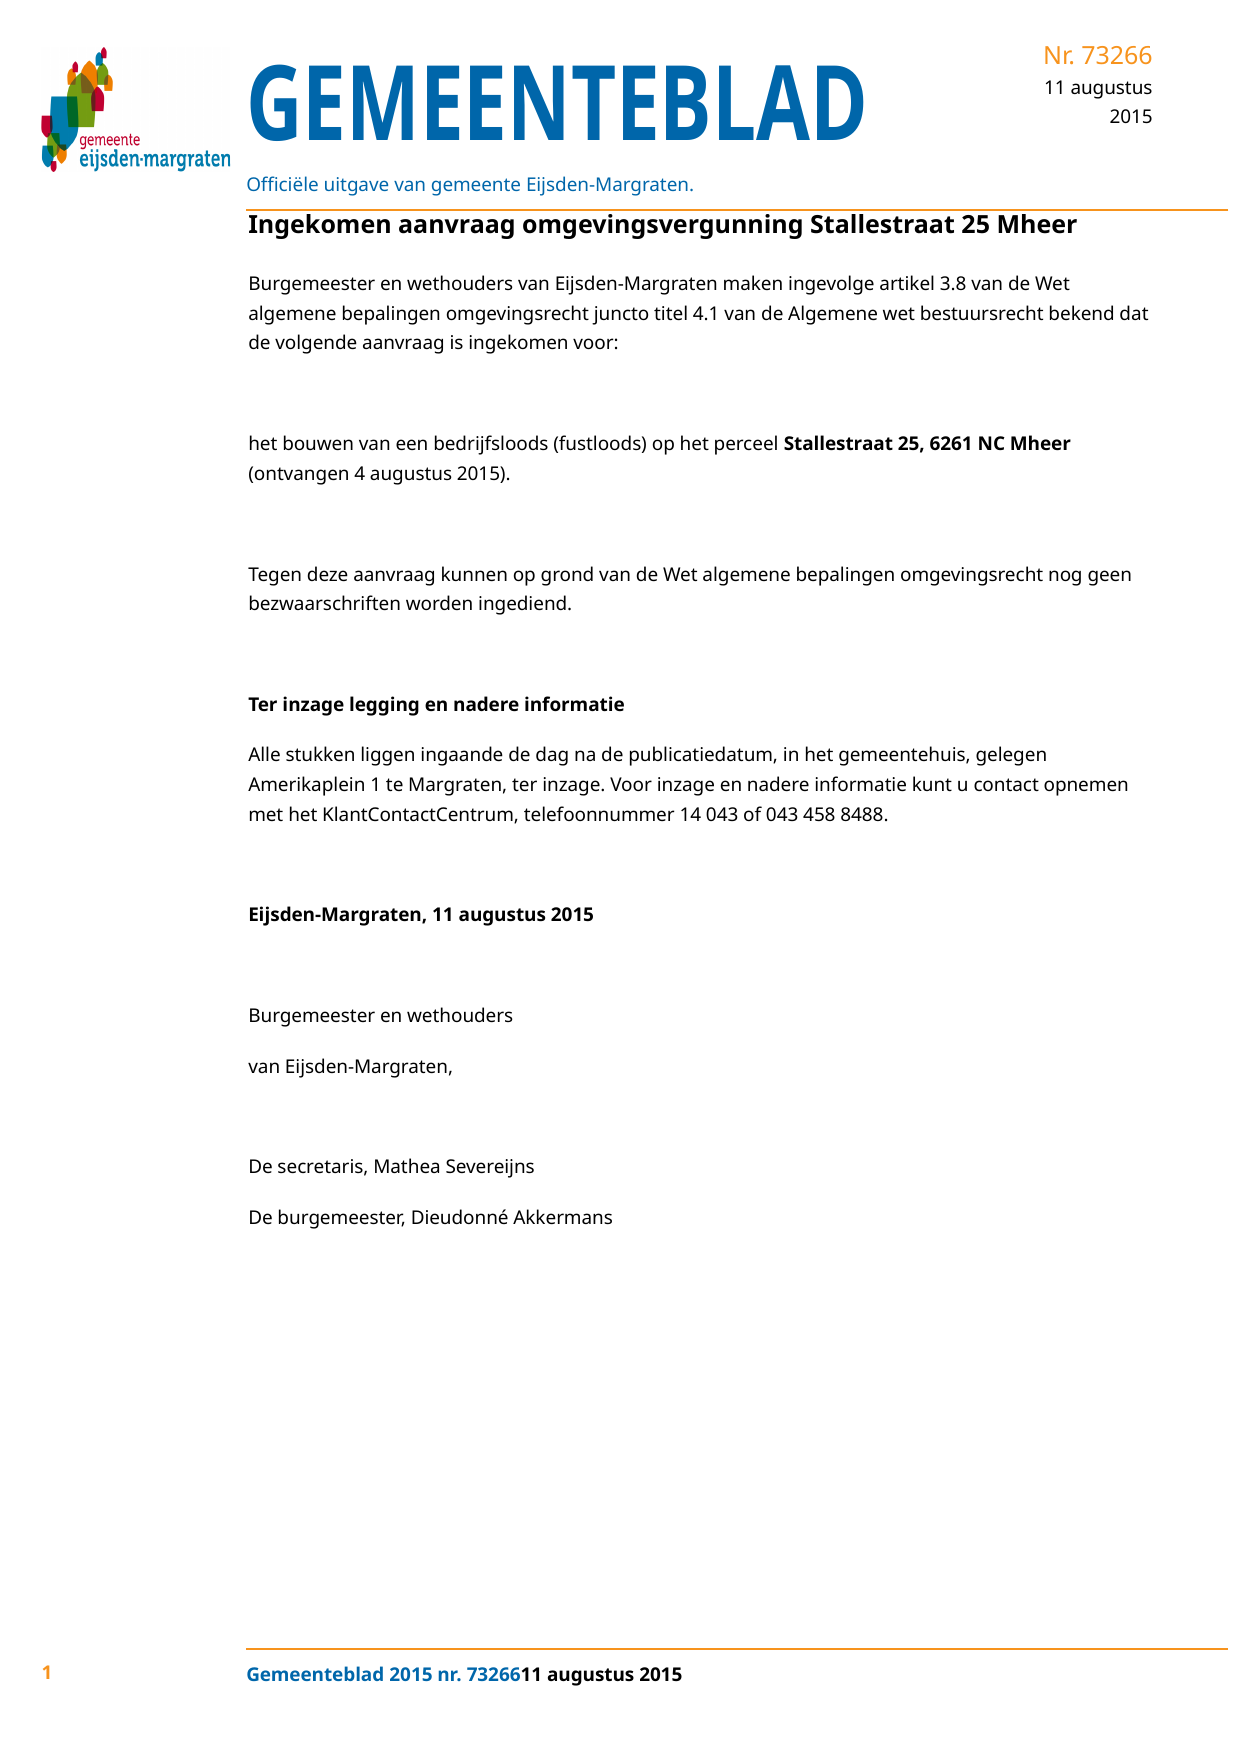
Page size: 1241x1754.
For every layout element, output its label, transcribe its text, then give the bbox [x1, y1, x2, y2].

text Burgemeester en wethouders [248, 1002, 1152, 1028]
picture [41, 47, 231, 172]
text van Eijsden-Margraten, [248, 1053, 1152, 1078]
text Eijsden-Margraten, 11 augustus 2015 [248, 902, 1152, 927]
text De burgemeester, Dieudonné Akkermans [248, 1204, 1152, 1230]
text Ter inzage legging en nadere informatie [248, 691, 1152, 717]
text Tegen deze aanvraag kunnen op grond van de Wet algemene bepalingen omgevingsrecht nog geen bezwaarschriften worden ingediend. [248, 561, 1152, 616]
text Alle stukken liggen ingaande de dag na de publicatiedatum, in het gemeentehuis, gelegen Amerikaplein 1 te Margraten, ter inzage. Voor inzage en nadere informatie kunt u contact opnemen met het KlantContactCentrum, telefoonnummer 14 043 of 043 458 8488. [248, 742, 1152, 826]
text het bouwen van een bedrijfsloods (fustloods) op het perceel Stallestraat 25, 6261 NC Mheer (ontvangen 4 augustus 2015). [248, 430, 1152, 486]
text De secretaris, Mathea Severeijns [248, 1154, 1152, 1179]
text Burgemeester en wethouders van Eijsden-Margraten maken ingevolge artikel 3.8 van de Wet algemene bepalingen omgevingsrecht juncto titel 4.1 van de Algemene wet bestuursrecht bekend dat de volgende aanvraag is ingekomen voor: [248, 270, 1152, 355]
text Ingekomen aanvraag omgevingsvergunning Stallestraat 25 Mheer [248, 211, 1152, 241]
